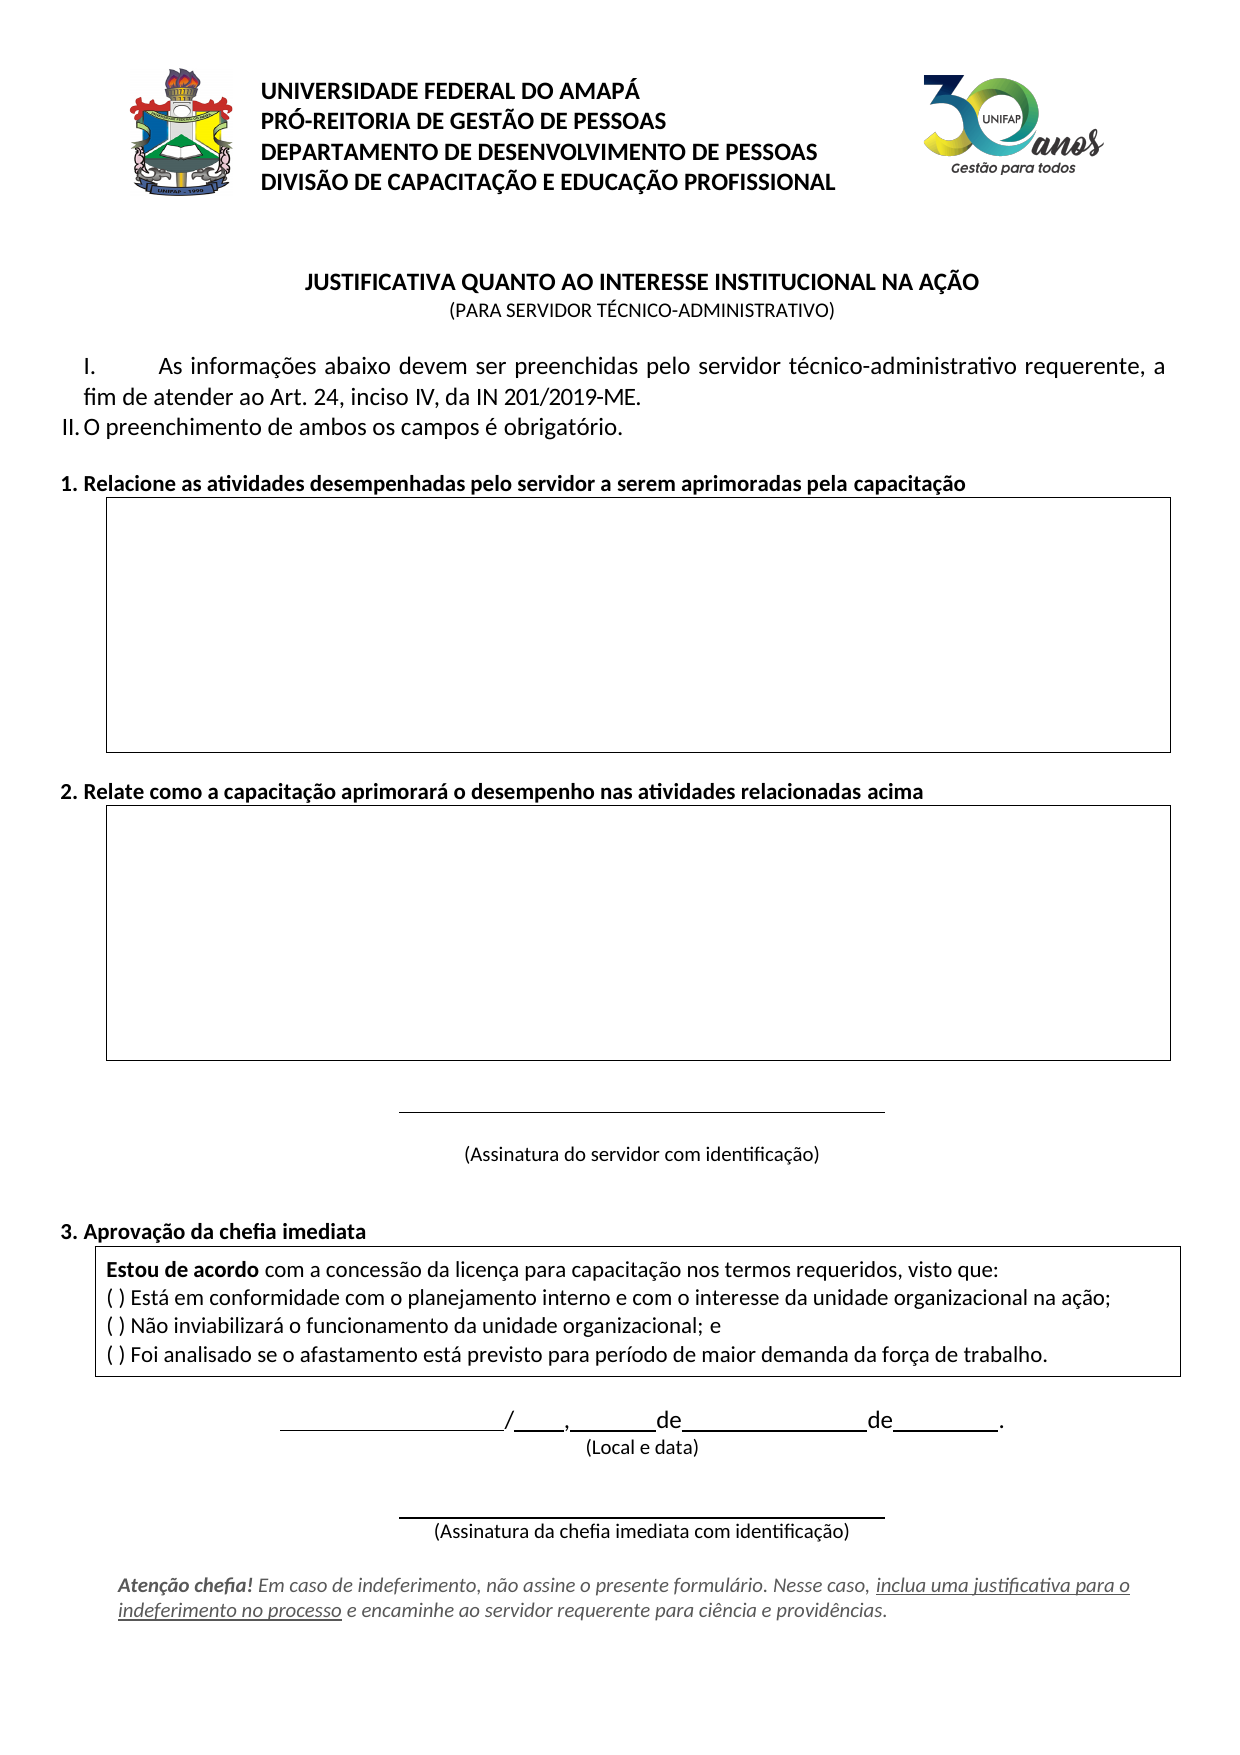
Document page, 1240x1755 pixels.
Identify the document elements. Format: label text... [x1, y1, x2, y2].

text (Local e data) [90, 1434, 1194, 1460]
text (Assinatura do servidor com identificação) [90, 1141, 1194, 1166]
text Atenção chefia! Em caso de indeferimento, não assine o presente formulário. Nesse caso, inclua uma justificativa para o indeferimento no processo e encaminhe ao servidor requerente para ciência e providências. [118, 1572, 1133, 1623]
text JUSTIFICATIVA QUANTO AO INTERESSE INSTITUCIONAL NA AÇÃO [91, 266, 1194, 297]
text Estou de acordo com a concessão da licença para capacitação nos termos requeridos, visto que: [106, 1256, 1180, 1283]
list Relacione as atividades desempenhadas pelo servidor a serem aprimoradas pela capacitação [60, 469, 1194, 497]
text (Assinatura da chefia imediata com identificação) [90, 1514, 1194, 1543]
list O preenchimento de ambos os campos é obrigatório. [62, 411, 1194, 442]
text ( ) Está em conformidade com o planejamento interno e com o interesse da unidade organizacional na ação; ( ) Não inviabilizará o funcionamento da unidade organizacional; e [106, 1283, 1119, 1339]
list Aprovação da chefia imediata [60, 1217, 1194, 1246]
list Relate como a capacitação aprimorará o desempenho nas atividades relacionadas acima [60, 777, 1194, 805]
list As informações abaixo devem ser preenchidas pelo servidor técnico-administrativo requerente, a fim de atender ao Art. 24, inciso IV, da IN 201/2019-ME. [83, 350, 1167, 411]
text ( ) Foi analisado se o afastamento está previsto para período de maior demanda da força de trabalho. [106, 1340, 1180, 1368]
text (PARA SERVIDOR TÉCNICO-ADMINISTRATIVO) [90, 297, 1194, 322]
text / , de de . [91, 1404, 1194, 1434]
